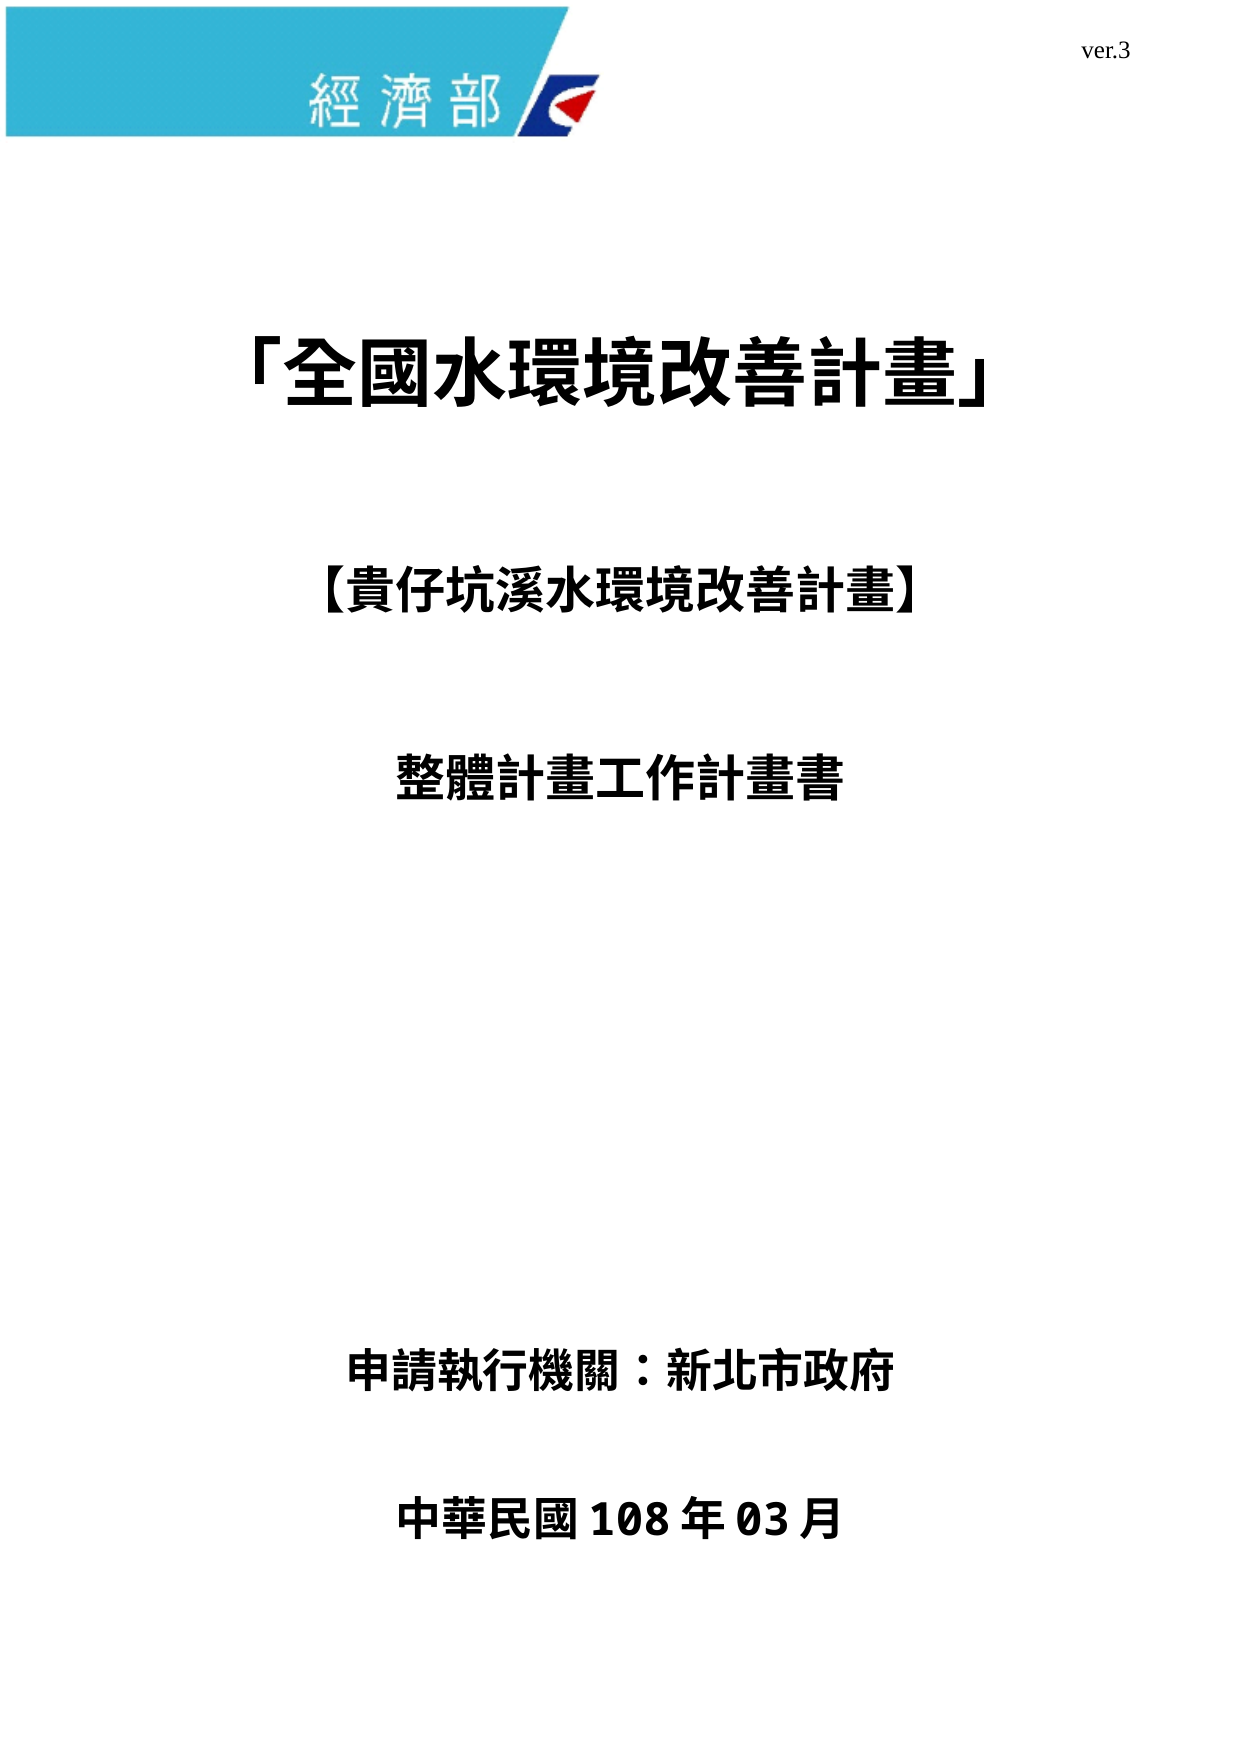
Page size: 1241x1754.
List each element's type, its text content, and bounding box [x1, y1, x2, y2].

text 【貴仔坑溪水環境改善計畫】 [118, 551, 1122, 623]
text ver.3 [1070, 35, 1142, 64]
text 中華民國108年03月 [118, 1483, 1122, 1549]
text 「全國水環境改善計畫」 [118, 295, 1122, 420]
text 整體計畫工作計畫書 [118, 738, 1122, 811]
text 申請執行機關：新北市政府 [118, 1295, 1122, 1420]
